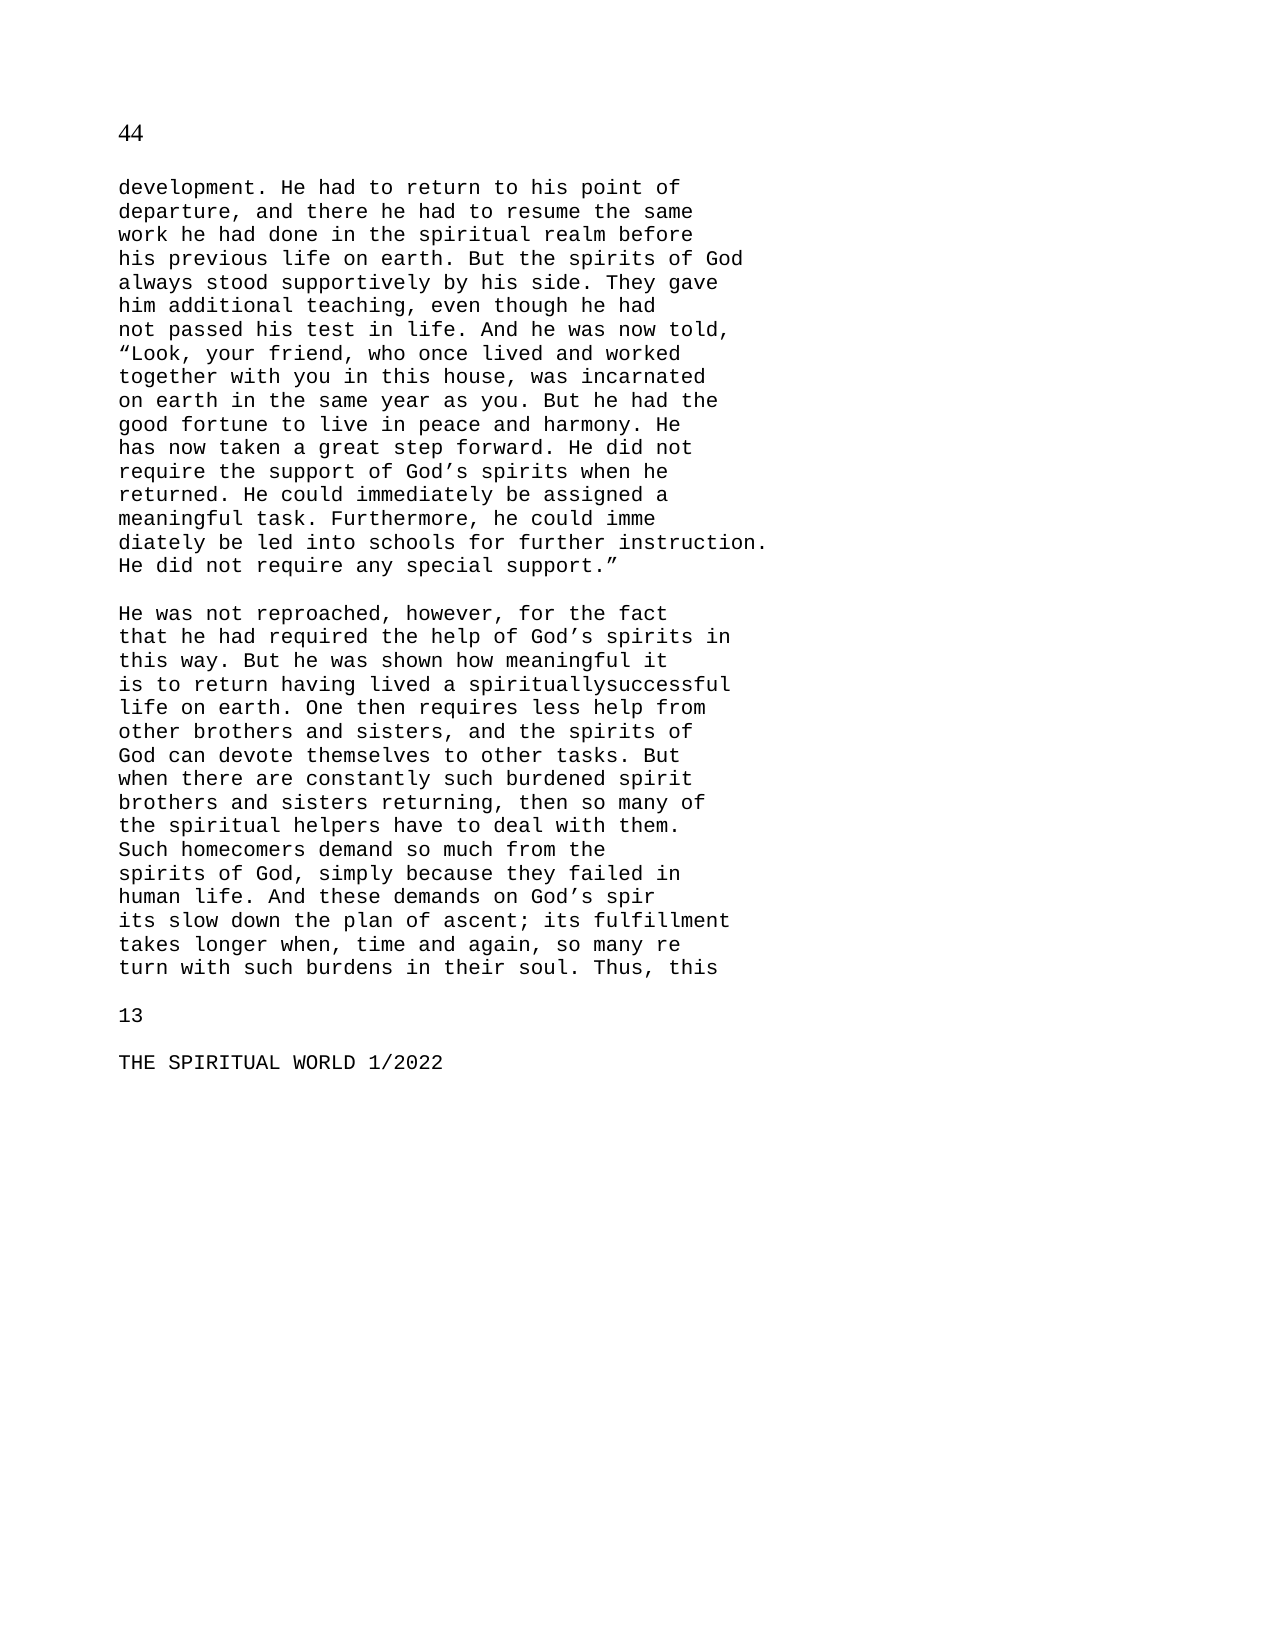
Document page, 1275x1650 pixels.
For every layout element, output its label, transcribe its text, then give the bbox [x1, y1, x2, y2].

text on earth in the same year as you. But he had the [118, 390, 1157, 413]
text brothers and sisters returning, then so many of [118, 792, 1157, 816]
text require the support of God’s spirits when he [118, 461, 1157, 484]
text is to return having lived a spirituallysuccessful [118, 674, 1157, 697]
text this way. But he was shown how meaningful it [118, 650, 1157, 674]
text when there are constantly such burdened spirit [118, 768, 1157, 792]
text He did not require any special support.” [118, 555, 1157, 579]
text departure, and there he had to resume the same [118, 201, 1157, 224]
text God can devote themselves to other tasks. But [118, 744, 1157, 768]
text Such homecomers demand so much from the [118, 839, 1157, 863]
text meaningful task. Furthermore, he could imme [118, 508, 1157, 532]
text together with you in this house, was incarnated [118, 366, 1157, 390]
text THE SPIRITUAL WORLD 1/2022 [118, 1052, 1157, 1076]
text work he had done in the spiritual realm before [118, 224, 1157, 248]
text human life. And these demands on God’s spir [118, 886, 1157, 910]
text development. He had to return to his point of [118, 177, 1157, 201]
text He was not reproached, however, for the fact [118, 603, 1157, 626]
text not passed his test in life. And he was now told, [118, 319, 1157, 343]
text life on earth. One then requires less help from [118, 697, 1157, 721]
text takes longer when, time and again, so many re [118, 934, 1157, 957]
text him additional teaching, even though he had [118, 295, 1157, 319]
text his previous life on earth. But the spirits of God [118, 248, 1157, 272]
text that he had required the help of God’s spirits in [118, 626, 1157, 650]
text other brothers and sisters, and the spirits of [118, 721, 1157, 744]
text returned. He could immediately be assigned a [118, 484, 1157, 508]
text its slow down the plan of ascent; its fulfillment [118, 910, 1157, 934]
text spirits of God, simply because they failed in [118, 863, 1157, 886]
text has now taken a great step forward. He did not [118, 437, 1157, 461]
text 13 [118, 1005, 1157, 1028]
text always stood supportively by his side. They gave [118, 272, 1157, 295]
text turn with such burdens in their soul. Thus, this [118, 957, 1157, 981]
text the spiritual helpers have to deal with them. [118, 816, 1157, 839]
text good fortune to live in peace and harmony. He [118, 413, 1157, 437]
text “Look, your friend, who once lived and worked [118, 343, 1157, 366]
text diately be led into schools for further instruction. [118, 532, 1157, 555]
